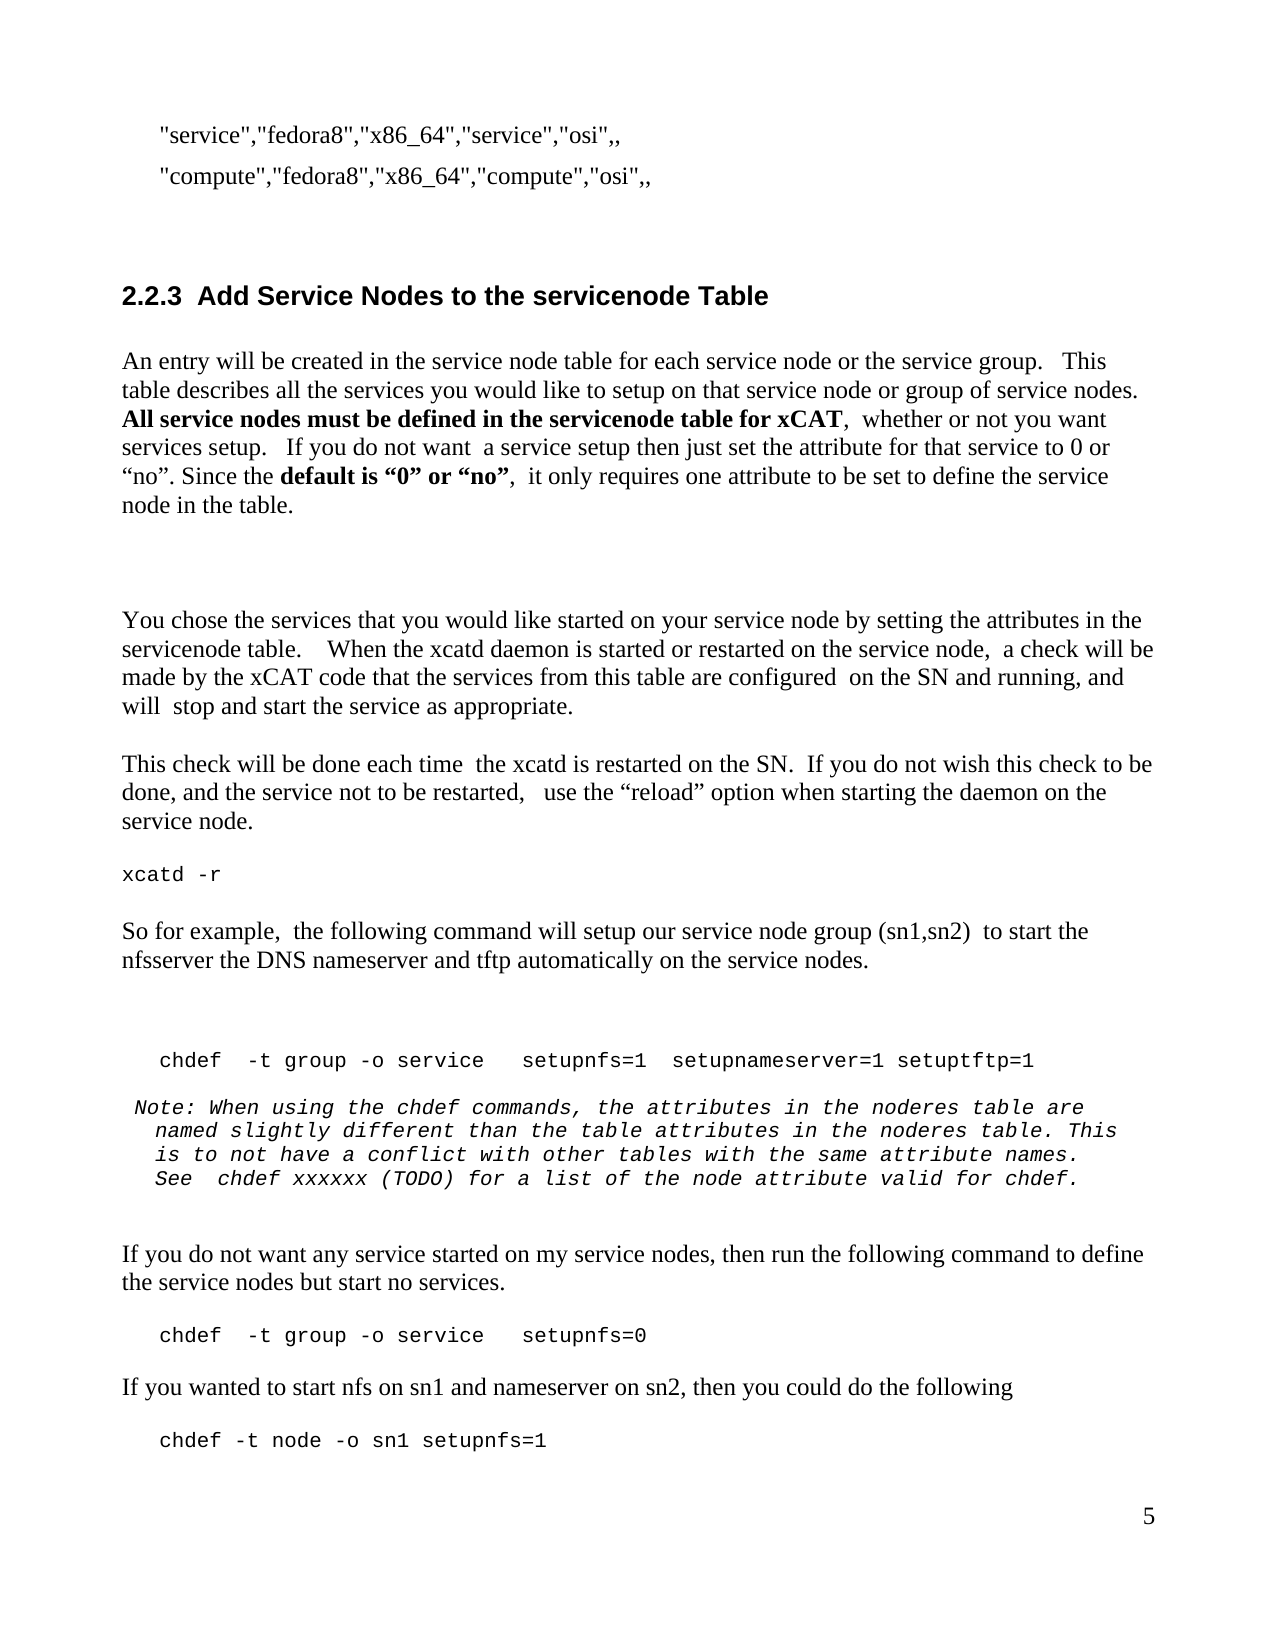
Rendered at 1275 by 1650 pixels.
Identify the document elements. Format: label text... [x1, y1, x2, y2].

text xcatd -r [122, 864, 1155, 887]
text So for example, the following command will setup our service node group (sn1,sn2) to start the nfsserver the DNS nameserver and tftp automatically on the service nodes. [122, 916, 1155, 973]
text If you wanted to start nfs on sn1 and nameserver on sn2, then you could do the following [122, 1372, 1155, 1401]
subtitle Add Service Nodes to the servicenode Table [122, 280, 1155, 311]
text chdef -t group -o service setupnfs=1 setupnameserver=1 setuptftp=1 [159, 1049, 1155, 1073]
text chdef -t group -o service setupnfs=0 [159, 1325, 1155, 1349]
text You chose the services that you would like started on your service node by setting the attributes in the servicenode table. When the xcatd daemon is started or restarted on the service node, a check will be made by the xCAT code that the services from this table are configured on the SN and running, and will stop and start the service as appropriate. [122, 605, 1155, 720]
text "compute","fedora8","x86_64","compute","osi",, [159, 161, 1155, 190]
text chdef -t node -o sn1 setupnfs=1 [159, 1430, 1155, 1453]
text An entry will be created in the service node table for each service node or the service group. This table describes all the services you would like to setup on that service node or group of service nodes. All service nodes must be defined in the servicenode table for xCAT, whether or not you want services setup. If you do not want a service setup then just set the attribute for that service to 0 or “no”. Since the default is “0” or “no”, it only requires one attribute to be set to define the service node in the table. [122, 346, 1155, 519]
text "service","fedora8","x86_64","service","osi",, [159, 120, 1155, 149]
text Note: When using the chdef commands, the attributes in the noderes table are named slightly different than the table attributes in the noderes table. This is to not have a conflict with other tables with the same attribute names. See chdef xxxxxx (TODO) for a list of the node attribute valid for chdef. [122, 1097, 1155, 1191]
text This check will be done each time the xcatd is restarted on the SN. If you do not wish this check to be done, and the service not to be restarted, use the “reload” option when starting the daemon on the service node. [122, 749, 1155, 835]
text If you do not want any service started on my service nodes, then run the following command to define the service nodes but start no services. [122, 1239, 1155, 1296]
